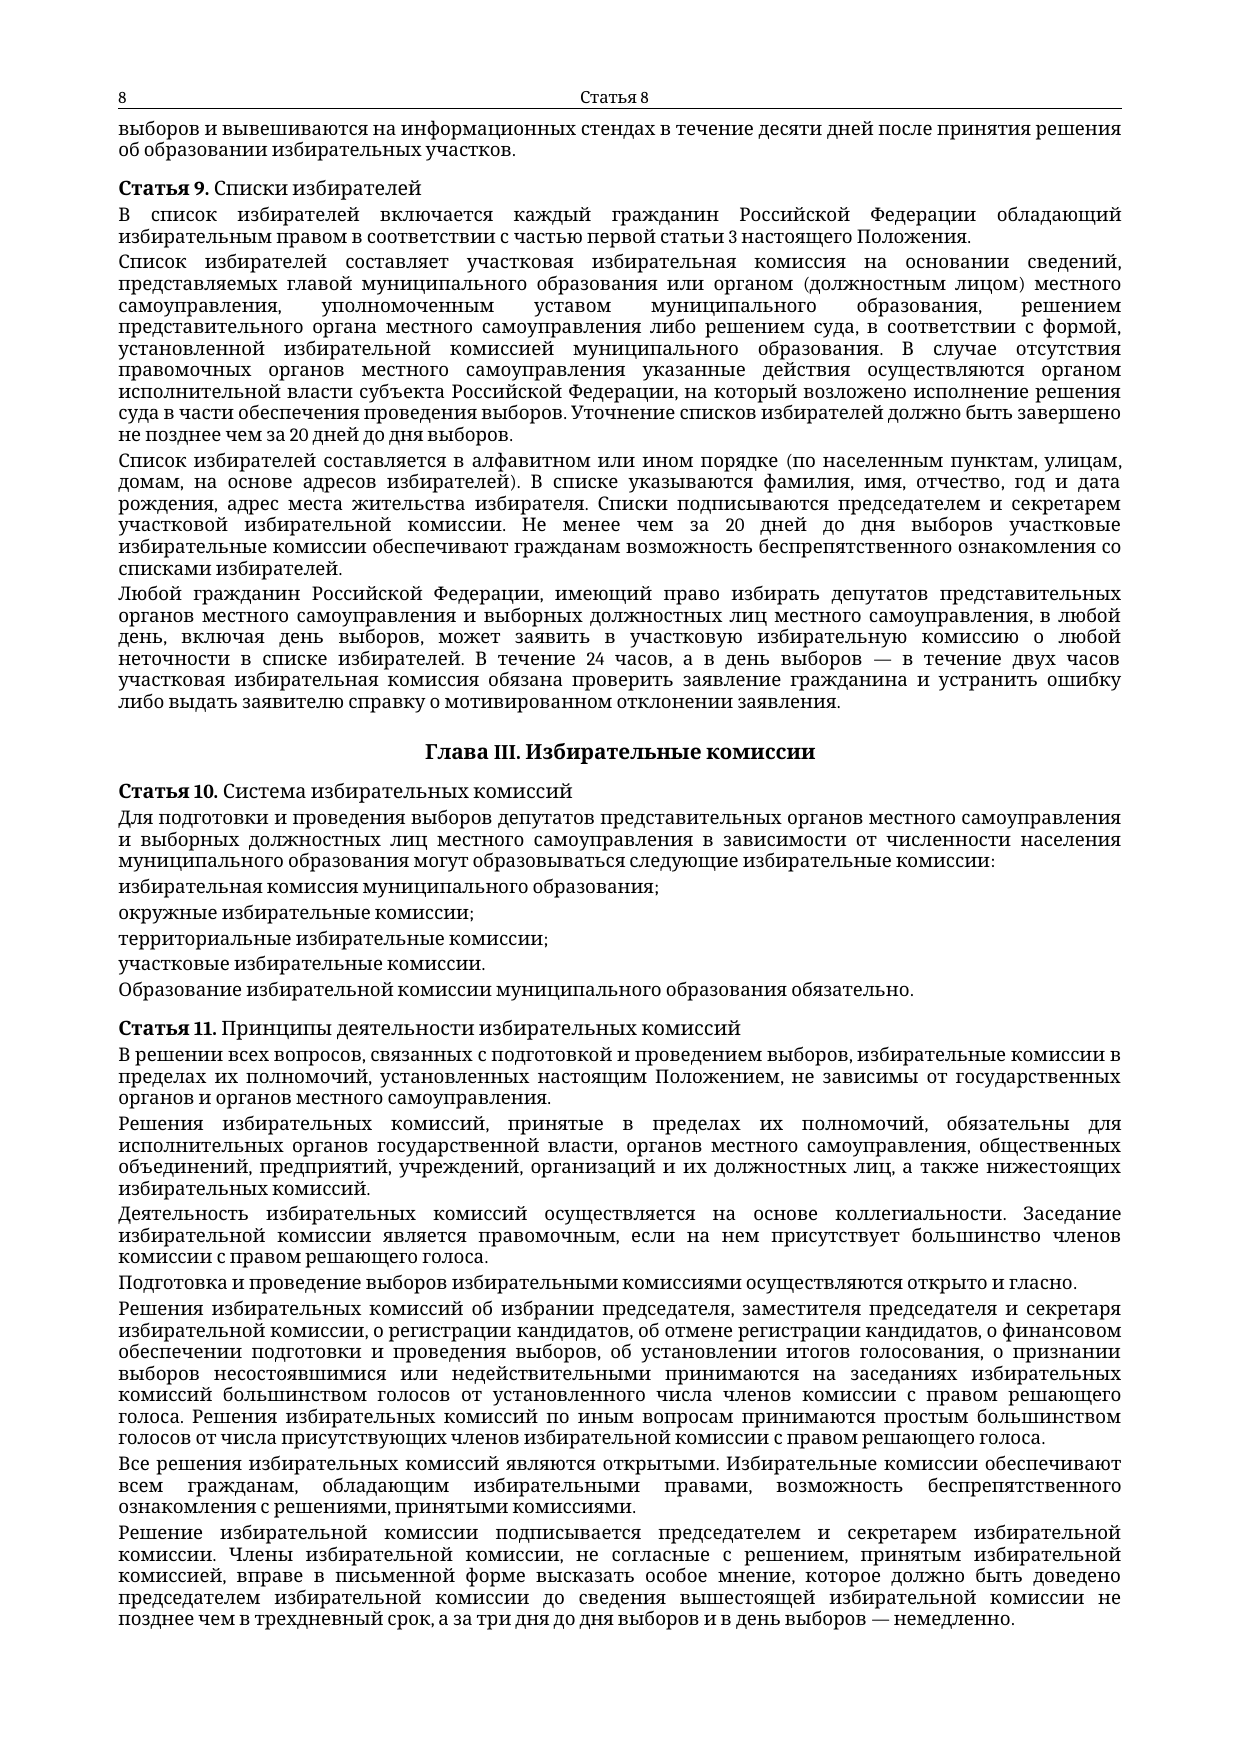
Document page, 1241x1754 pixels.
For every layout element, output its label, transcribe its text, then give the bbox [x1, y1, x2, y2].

text Решение избирательной комиссии подписывается председателем и секретарем избирательной комиссии. Члены избирательной комиссии, не согласные с решением, принятым избирательной комиссией, вправе в письменной форме высказать особое мнение, которое должно быть доведено председателем избирательной комиссии до сведения вышестоящей избирательной комиссии не позднее чем в трехдневный срок, а за три дня до дня выборов и в день выборов — немедленно. [118, 1522, 1122, 1630]
subtitle Статья 11. Принципы деятельности избирательных комиссий [118, 1018, 1122, 1041]
text Все решения избирательных комиссий являются открытыми. Избирательные комиссии обеспечивают всем гражданам, обладающим избирательными правами, возможность беспрепятственного ознакомления с решениями, принятыми комиссиями. [118, 1454, 1122, 1518]
text территориальные избирательные комиссии; [118, 928, 1122, 950]
text выборов и вывешиваются на информационных стендах в течение десяти дней после принятия решения об образовании избирательных участков. [118, 118, 1122, 161]
text Решения избирательных комиссий, принятые в пределах их полномочий, обязательны для исполнительных органов государственной власти, органов местного самоуправления, общественных объединений, предприятий, учреждений, организаций и их должностных лиц, а также нижестоящих избирательных комиссий. [118, 1113, 1122, 1200]
text окружные избирательные комиссии; [118, 902, 1122, 924]
text В решении всех вопросов, связанных с подготовкой и проведением выборов, избирательные комиссии в пределах их полномочий, установленных настоящим Положением, не зависимы от государственных органов и органов местного самоуправления. [118, 1045, 1122, 1109]
text Подготовка и проведение выборов избирательными комиссиями осуществляются открыто и гласно. [118, 1273, 1122, 1294]
text Образование избирательной комиссии муниципального образования обязательно. [118, 979, 1122, 1001]
text Для подготовки и проведения выборов депутатов представительных органов местного самоуправления и выборных должностных лиц местного самоуправления в зависимости от численности населения муниципального образования могут образовываться следующие избирательные комиссии: [118, 808, 1122, 872]
text Деятельность избирательных комиссий осуществляется на основе коллегиальности. Заседание избирательной комиссии является правомочным, если на нем присутствует большинство членов комиссии с правом решающего голоса. [118, 1204, 1122, 1269]
text Список избирателей составляется в алфавитном или ином порядке (по населенным пунктам, улицам, домам, на основе адресов избирателей). В списке указываются фамилия, имя, отчество, год и дата рождения, адрес места жительства избирателя. Списки подписываются председателем и секретарем участковой избирательной комиссии. Не менее чем за 20 дней до дня выборов участковые избирательные комиссии обеспечивают гражданам возможность беспрепятственного ознакомления со списками избирателей. [118, 450, 1122, 579]
subtitle Глава III. Избирательные комиссии [118, 740, 1122, 764]
text В список избирателей включается каждый гражданин Российской Федерации обладающий избирательным правом в соответствии с частью первой статьи 3 настоящего Положения. [118, 205, 1122, 248]
text участковые избирательные комиссии. [118, 954, 1122, 975]
text Список избирателей составляет участковая избирательная комиссия на основании сведений, представляемых главой муниципального образования или органом (должностным лицом) местного самоуправления, уполномоченным уставом муниципального образования, решением представительного органа местного самоуправления либо решением суда, в соответствии с формой, установленной избирательной комиссией муниципального образования. В случае отсутствия правомочных органов местного самоуправления указанные действия осуществляются органом исполнительной власти субъекта Российской Федерации, на который возложено исполнение решения суда в части обеспечения проведения выборов. Уточнение списков избирателей должно быть завершено не позднее чем за 20 дней до дня выборов. [118, 252, 1122, 446]
subtitle Статья 10. Система избирательных комиссий [118, 781, 1122, 804]
text Любой гражданин Российской Федерации, имеющий право избирать депутатов представительных органов местного самоуправления и выборных должностных лиц местного самоуправления, в любой день, включая день выборов, может заявить в участковую избирательную комиссию о любой неточности в списке избирателей. В течение 24 часов, а в день выборов — в течение двух часов участковая избирательная комиссия обязана проверить заявление гражданина и устранить ошибку либо выдать заявителю справку о мотивированном отклонении заявления. [118, 584, 1122, 713]
subtitle Статья 9. Списки избирателей [118, 178, 1122, 201]
text избирательная комиссия муниципального образования; [118, 877, 1122, 898]
text Решения избирательных комиссий об избрании председателя, заместителя председателя и секретаря избирательной комиссии, о регистрации кандидатов, об отмене регистрации кандидатов, о финансовом обеспечении подготовки и проведения выборов, об установлении итогов голосования, о признании выборов несостоявшимися или недействительными принимаются на заседаниях избирательных комиссий большинством голосов от установленного числа членов комиссии с правом решающего голоса. Решения избирательных комиссий по иным вопросам принимаются простым большинством голосов от числа присутствующих членов избирательной комиссии с правом решающего голоса. [118, 1298, 1122, 1449]
